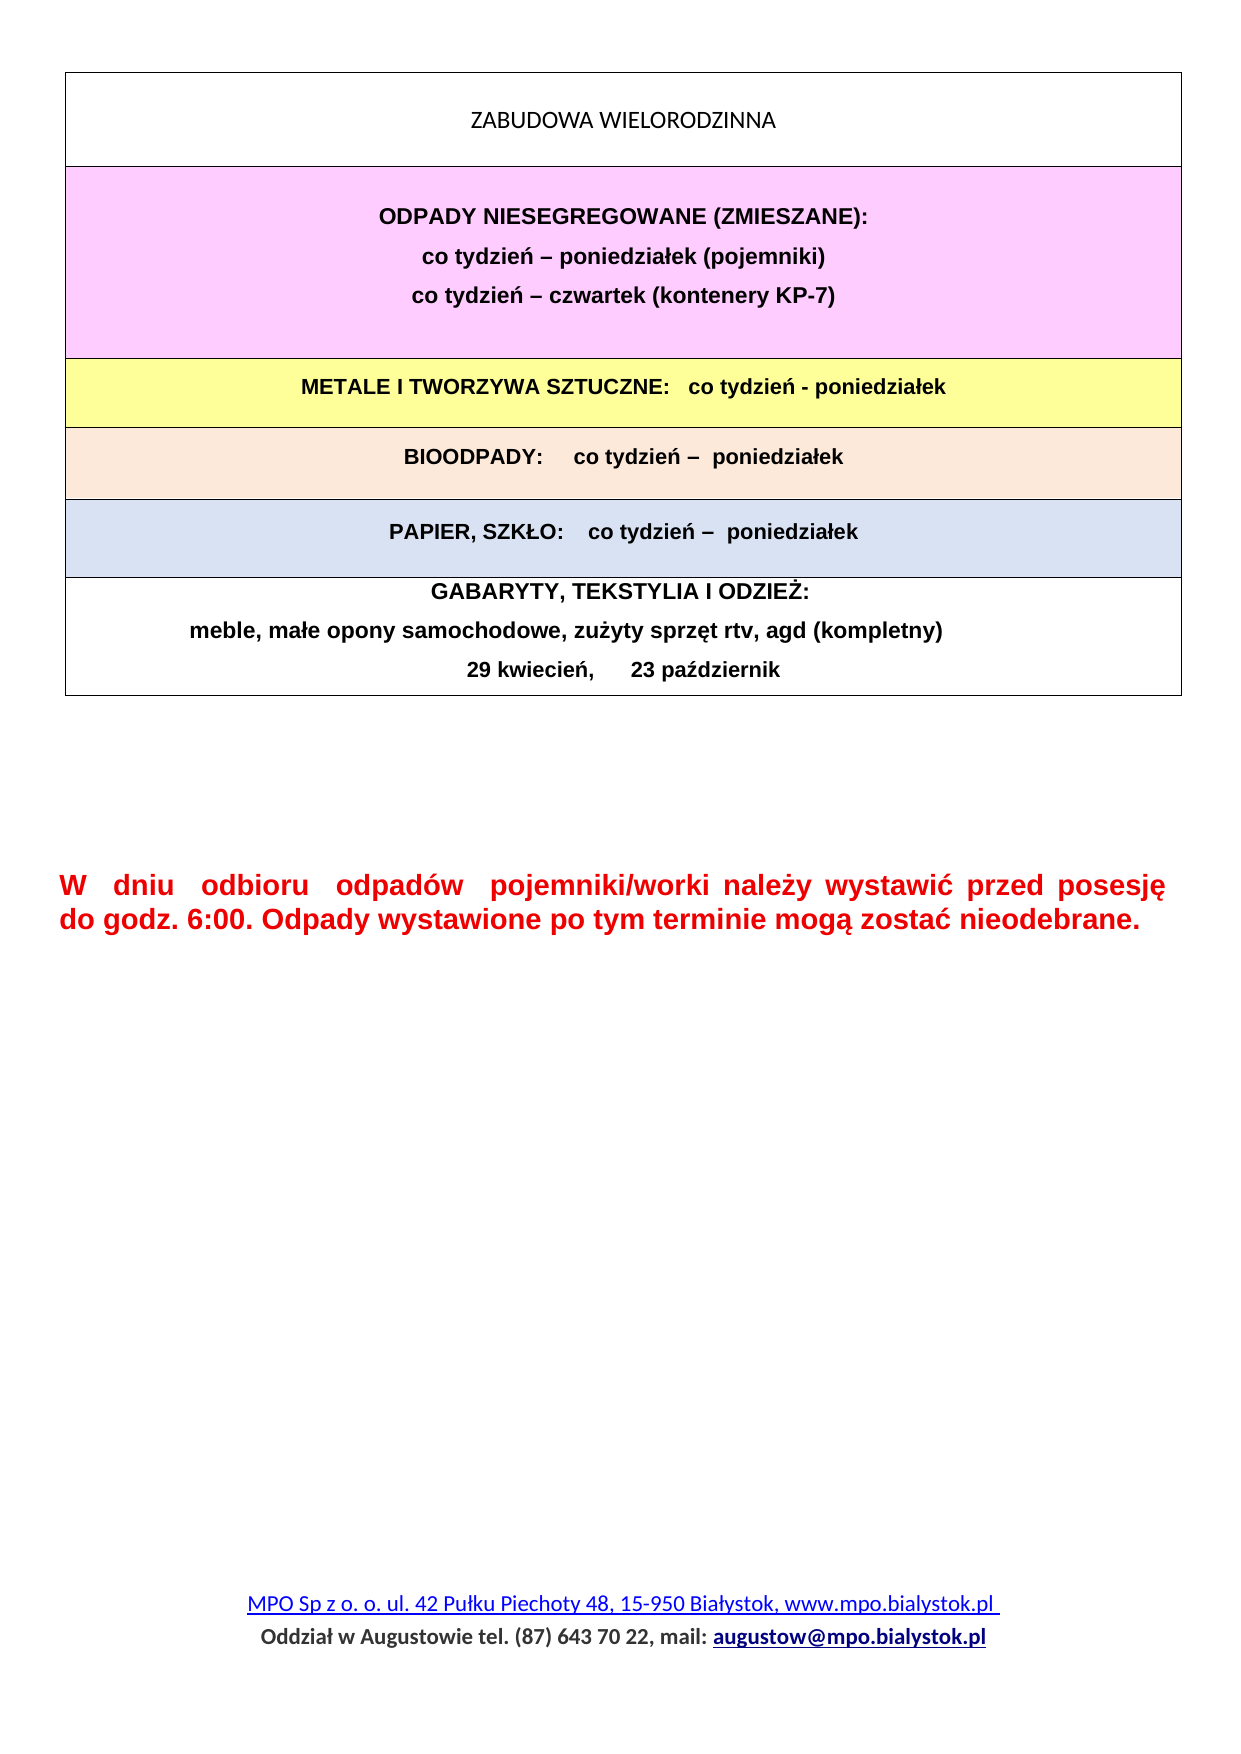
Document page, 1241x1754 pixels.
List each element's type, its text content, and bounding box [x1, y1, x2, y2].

text W dniu odbioru odpadów pojemniki/worki należy wystawić przed posesję do godz. 6:00. Odpady wystawione po tym terminie mogą zostać nieodebrane. [59, 868, 1181, 936]
table_cell BIOODPADY: co tydzień – poniedziałek [66, 428, 1181, 498]
table_header MPO Sp z o. o. ul. 42 Pułku Piechoty 48, 15-950 Białystok, www.mpo.bialystok.pl [66, 1561, 1181, 1617]
table_cell ZABUDOWA WIELORODZINNA [66, 73, 1181, 166]
table_cell PAPIER, SZKŁO: co tydzień – poniedziałek [66, 500, 1181, 577]
table_cell ODPADY NIESEGREGOWANE (ZMIESZANE): co tydzień – poniedziałek (pojemniki) co tydzień – czwartek (kontenery KP-7) [66, 167, 1181, 358]
table_cell METALE I TWORZYWA SZTUCZNE: co tydzień - poniedziałek [66, 359, 1181, 427]
table_cell GABARYTY, TEKSTYLIA I ODZIEŻ: meble, małe opony samochodowe, zużyty sprzęt rtv, agd (kompletny) 29 kwiecień, 23 październik [66, 578, 1181, 695]
table_cell Oddział w Augustowie tel. (87) 643 70 22, mail: augustow@mpo.bialystok.pl [66, 1617, 1181, 1656]
table_cell [66, 44, 1181, 72]
table_cell [66, 696, 1181, 734]
